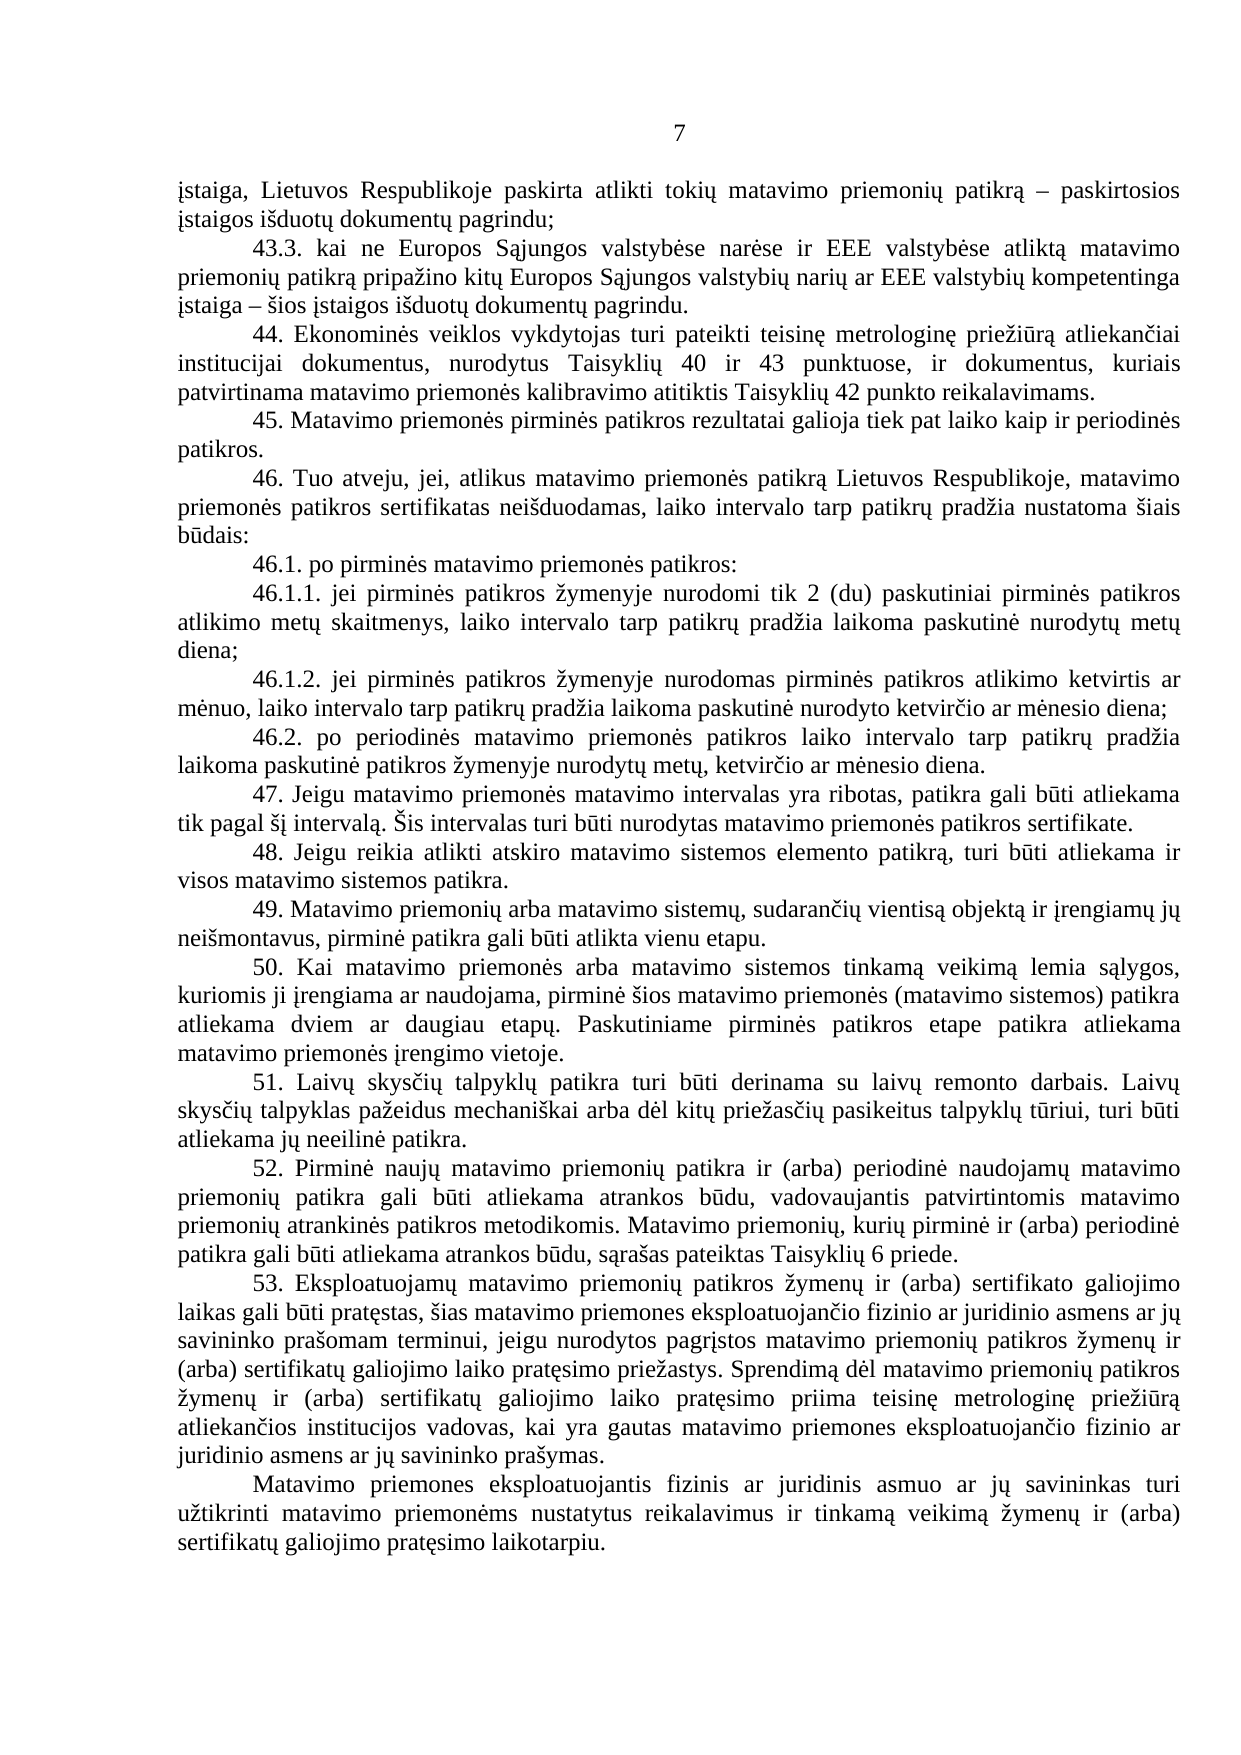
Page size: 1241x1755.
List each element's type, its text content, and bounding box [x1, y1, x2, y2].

text 49. Matavimo priemonių arba matavimo sistemų, sudarančių vientisą objektą ir įrengiamų jų neišmontavus, pirminė patikra gali būti atlikta vienu etapu. [177, 894, 1181, 952]
text Matavimo priemones eksploatuojantis fizinis ar juridinis asmuo ar jų savininkas turi užtikrinti matavimo priemonėms nustatytus reikalavimus ir tinkamą veikimą žymenų ir (arba) sertifikatų galiojimo pratęsimo laikotarpiu. [177, 1469, 1181, 1556]
text 46.2. po periodinės matavimo priemonės patikros laiko intervalo tarp patikrų pradžia laikoma paskutinė patikros žymenyje nurodytų metų, ketvirčio ar mėnesio diena. [177, 722, 1181, 779]
text 48. Jeigu reikia atlikti atskiro matavimo sistemos elemento patikrą, turi būti atliekama ir visos matavimo sistemos patikra. [177, 837, 1181, 894]
text 43.3. kai ne Europos Sąjungos valstybėse narėse ir EEE valstybėse atliktą matavimo priemonių patikrą pripažino kitų Europos Sąjungos valstybių narių ar EEE valstybių kompetentinga įstaiga – šios įstaigos išduotų dokumentų pagrindu. [177, 233, 1181, 319]
text 46.1. po pirminės matavimo priemonės patikros: [177, 549, 1181, 578]
text 46.1.1. jei pirminės patikros žymenyje nurodomi tik 2 (du) paskutiniai pirminės patikros atlikimo metų skaitmenys, laiko intervalo tarp patikrų pradžia laikoma paskutinė nurodytų metų diena; [177, 578, 1181, 664]
text 52. Pirminė naujų matavimo priemonių patikra ir (arba) periodinė naudojamų matavimo priemonių patikra gali būti atliekama atrankos būdu, vadovaujantis patvirtintomis matavimo priemonių atrankinės patikros metodikomis. Matavimo priemonių, kurių pirminė ir (arba) periodinė patikra gali būti atliekama atrankos būdu, sąrašas pateiktas Taisyklių 6 priede. [177, 1153, 1181, 1268]
text 46.1.2. jei pirminės patikros žymenyje nurodomas pirminės patikros atlikimo ketvirtis ar mėnuo, laiko intervalo tarp patikrų pradžia laikoma paskutinė nurodyto ketvirčio ar mėnesio diena; [177, 664, 1181, 722]
text 51. Laivų skysčių talpyklų patikra turi būti derinama su laivų remonto darbais. Laivų skysčių talpyklas pažeidus mechaniškai arba dėl kitų priežasčių pasikeitus talpyklų tūriui, turi būti atliekama jų neeilinė patikra. [177, 1067, 1181, 1153]
text įstaiga, Lietuvos Respublikoje paskirta atlikti tokių matavimo priemonių patikrą – paskirtosios įstaigos išduotų dokumentų pagrindu; [177, 176, 1181, 233]
text 44. Ekonominės veiklos vykdytojas turi pateikti teisinę metrologinę priežiūrą atliekančiai institucijai dokumentus, nurodytus Taisyklių 40 ir 43 punktuose, ir dokumentus, kuriais patvirtinama matavimo priemonės kalibravimo atitiktis Taisyklių 42 punkto reikalavimams. [177, 319, 1181, 406]
text 45. Matavimo priemonės pirminės patikros rezultatai galioja tiek pat laiko kaip ir periodinės patikros. [177, 406, 1181, 463]
text 53. Eksploatuojamų matavimo priemonių patikros žymenų ir (arba) sertifikato galiojimo laikas gali būti pratęstas, šias matavimo priemones eksploatuojančio fizinio ar juridinio asmens ar jų savininko prašomam terminui, jeigu nurodytos pagrįstos matavimo priemonių patikros žymenų ir (arba) sertifikatų galiojimo laiko pratęsimo priežastys. Sprendimą dėl matavimo priemonių patikros žymenų ir (arba) sertifikatų galiojimo laiko pratęsimo priima teisinę metrologinę priežiūrą atliekančios institucijos vadovas, kai yra gautas matavimo priemones eksploatuojančio fizinio ar juridinio asmens ar jų savininko prašymas. [177, 1268, 1181, 1469]
text 47. Jeigu matavimo priemonės matavimo intervalas yra ribotas, patikra gali būti atliekama tik pagal šį intervalą. Šis intervalas turi būti nurodytas matavimo priemonės patikros sertifikate. [177, 779, 1181, 837]
text 50. Kai matavimo priemonės arba matavimo sistemos tinkamą veikimą lemia sąlygos, kuriomis ji įrengiama ar naudojama, pirminė šios matavimo priemonės (matavimo sistemos) patikra atliekama dviem ar daugiau etapų. Paskutiniame pirminės patikros etape patikra atliekama matavimo priemonės įrengimo vietoje. [177, 952, 1181, 1067]
text 46. Tuo atveju, jei, atlikus matavimo priemonės patikrą Lietuvos Respublikoje, matavimo priemonės patikros sertifikatas neišduodamas, laiko intervalo tarp patikrų pradžia nustatoma šiais būdais: [177, 463, 1181, 549]
